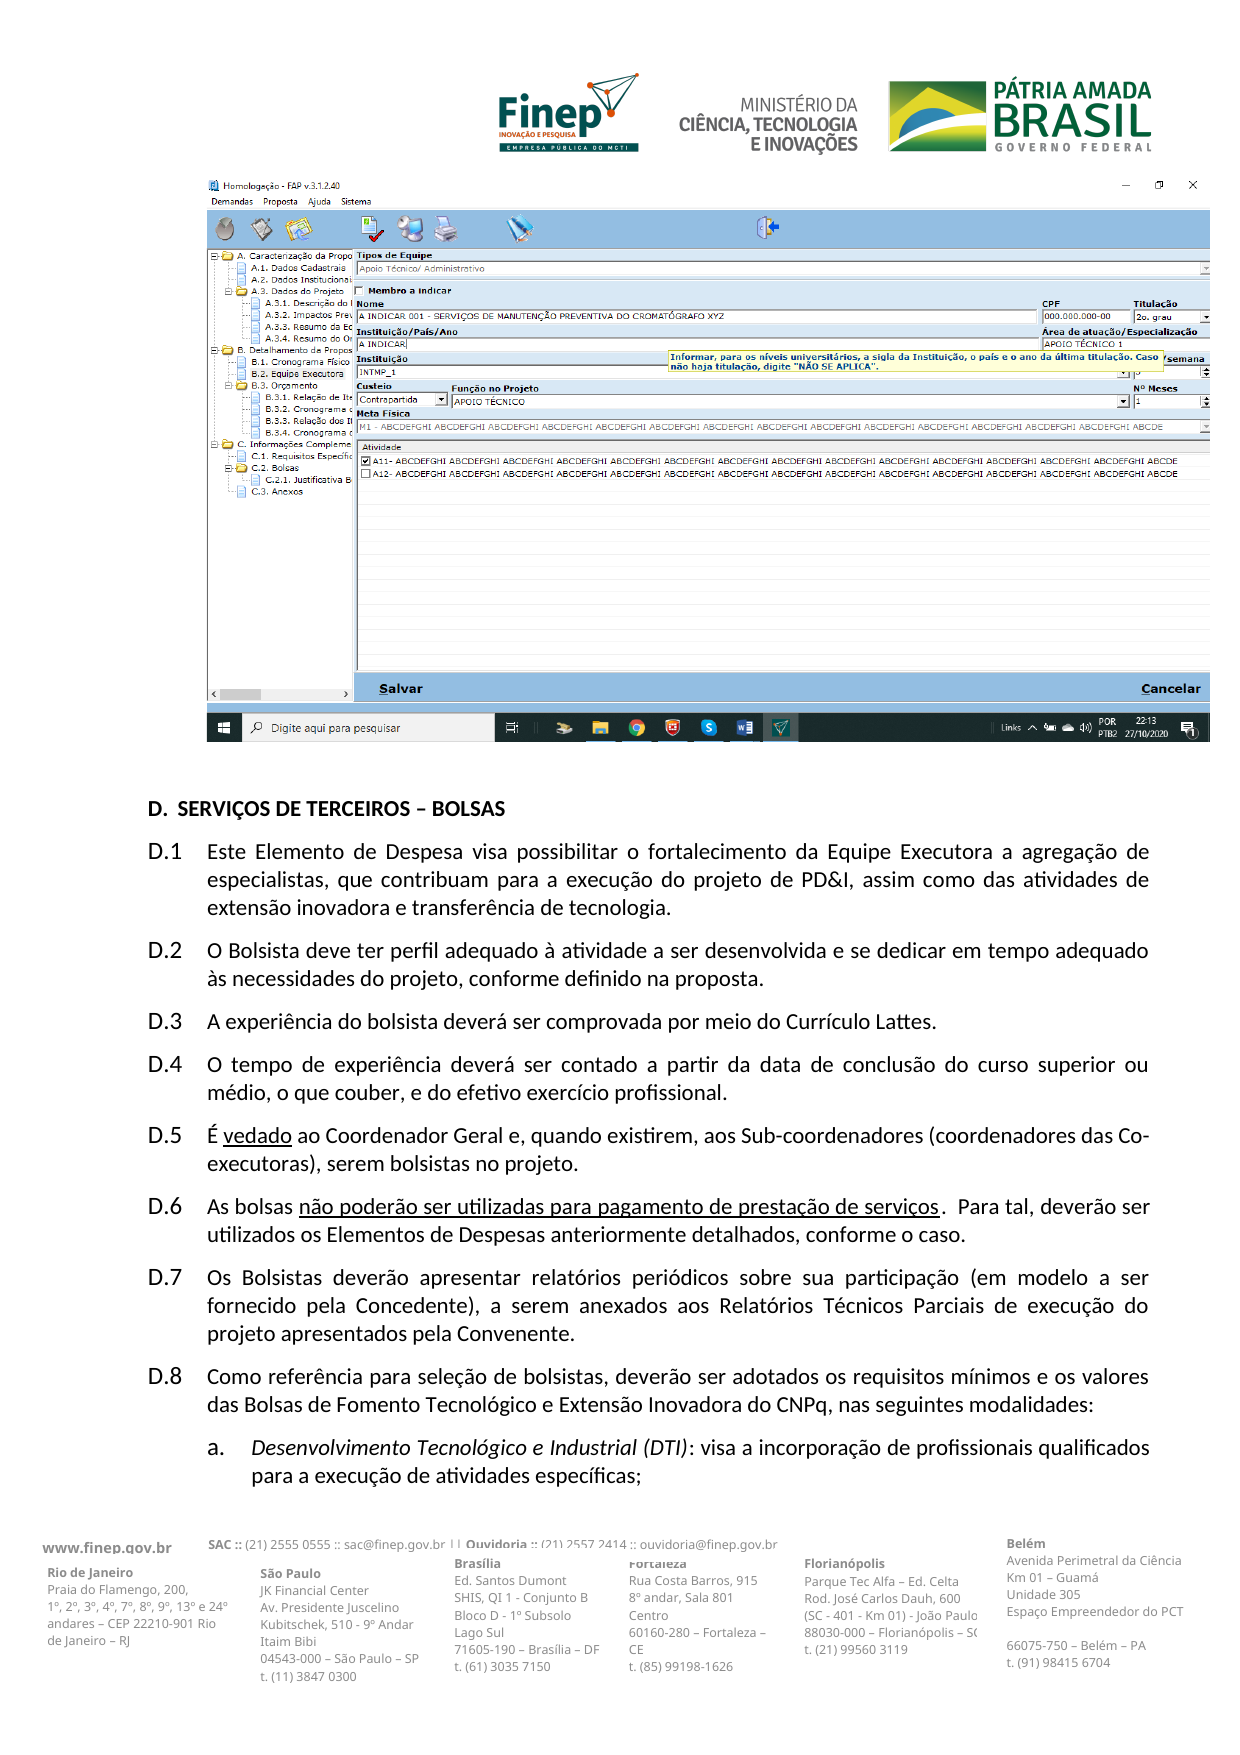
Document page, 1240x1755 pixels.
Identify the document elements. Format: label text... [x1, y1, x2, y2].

list Este Elemento de Despesa visa possibilitar o fortalecimento da Equipe Executora a agregação de especialistas, que contribuam para a execução do projeto de PD&I, assim como das atividades de extensão inovadora e transferência de tecnologia. [148, 835, 1151, 921]
list Como referência para seleção de bolsistas, deverão ser adotados os requisitos mínimos e os valores das Bolsas de Fomento Tecnológico e Extensão Inovadora do CNPq, nas seguintes modalidades: [148, 1360, 1151, 1419]
list Os Bolsistas deverão apresentar relatórios periódicos sobre sua participação (em modelo a ser fornecido pela Concedente), a serem anexados aos Relatórios Técnicos Parciais de execução do projeto apresentados pela Convenente. [148, 1261, 1151, 1348]
list É vedado ao Coordenador Geral e, quando existirem, aos Sub-coordenadores (coordenadores das Co-executoras), serem bolsistas no projeto. [148, 1119, 1151, 1177]
list SERVIÇOS DE TERCEIROS – BOLSAS [148, 794, 1151, 822]
list O tempo de experiência deverá ser contado a partir da data de conclusão do curso superior ou médio, o que couber, e do efetivo exercício profissional. [148, 1048, 1151, 1106]
list O Bolsista deve ter perfil adequado à atividade a ser desenvolvida e se dedicar em tempo adequado às necessidades do projeto, conforme definido na proposta. [148, 934, 1151, 992]
list Desenvolvimento Tecnológico e Industrial (DTI): visa a incorporação de profissionais qualificados para a execução de atividades específicas; [207, 1431, 1151, 1490]
list As bolsas não poderão ser utilizadas para pagamento de prestação de serviços. Para tal, deverão ser utilizados os Elementos de Despesas anteriormente detalhados, conforme o caso. [148, 1190, 1151, 1248]
list A experiência do bolsista deverá ser comprovada por meio do Currículo Lattes. [148, 1005, 1151, 1035]
